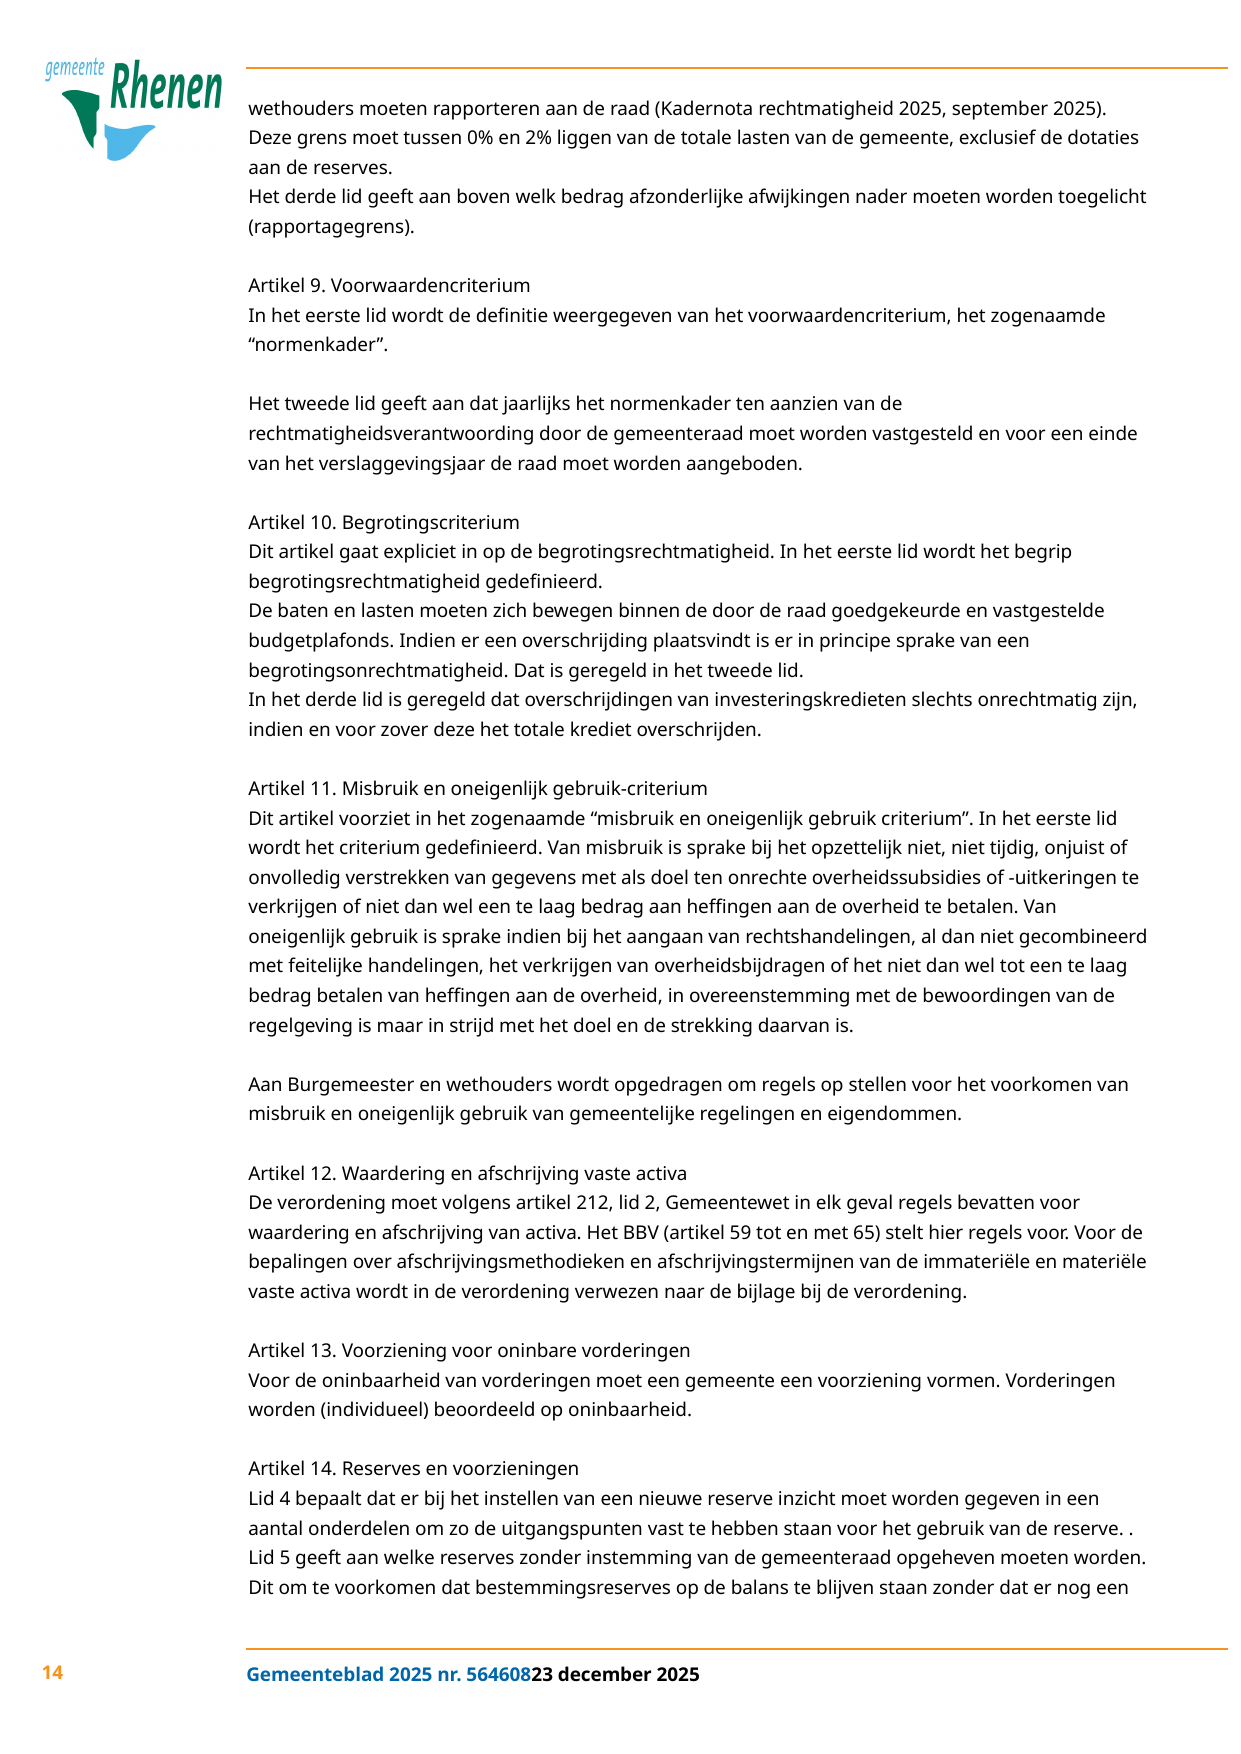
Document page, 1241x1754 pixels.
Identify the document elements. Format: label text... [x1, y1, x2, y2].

text Dit artikel voorziet in het zogenaamde “misbruik en oneigenlijk gebruik criterium”. In het eerste lid wordt het criterium gedefinieerd. Van misbruik is sprake bij het opzettelijk niet, niet tijdig, onjuist of onvolledig verstrekken van gegevens met als doel ten onrechte overheidssubsidies of -uitkeringen te verkrijgen of niet dan wel een te laag bedrag aan heffingen aan de overheid te betalen. Van oneigenlijk gebruik is sprake indien bij het aangaan van rechtshandelingen, al dan niet gecombineerd met feitelijke handelingen, het verkrijgen van overheidsbijdragen of het niet dan wel tot een te laag bedrag betalen van heffingen aan de overheid, in overeenstemming met de bewoordingen van de regelgeving is maar in strijd met het doel en de strekking daarvan is. [248, 805, 1152, 1038]
text Artikel 13. Voorziening voor oninbare vorderingen [248, 1337, 1152, 1363]
text Artikel 10. Begrotingscriterium [248, 509, 1152, 535]
text Artikel 9. Voorwaardencriterium [248, 272, 1152, 298]
text Artikel 12. Waardering en afschrijving vaste activa [248, 1160, 1152, 1186]
text In het eerste lid wordt de definitie weergegeven van het voorwaardencriterium, het zogenaamde “normenkader”. [248, 302, 1152, 357]
text Artikel 14. Reserves en voorzieningen [248, 1456, 1152, 1481]
text Artikel 11. Misbruik en oneigenlijk gebruik-criterium [248, 775, 1152, 801]
picture [41, 47, 231, 172]
text Voor de oninbaarheid van vorderingen moet een gemeente een voorziening vormen. Vorderingen worden (individueel) beoordeeld op oninbaarheid. [248, 1367, 1152, 1422]
text De verordening moet volgens artikel 212, lid 2, Gemeentewet in elk geval regels bevatten voor waardering en afschrijving van activa. Het BBV (artikel 59 tot en met 65) stelt hier regels voor. Voor de bepalingen over afschrijvingsmethodieken en afschrijvingstermijnen van de immateriële en materiële vaste activa wordt in de verordening verwezen naar de bijlage bij de verordening. [248, 1189, 1152, 1304]
text Dit artikel gaat expliciet in op de begrotingsrechtmatigheid. In het eerste lid wordt het begrip begrotingsrechtmatigheid gedefinieerd. [248, 538, 1152, 594]
text Lid 4 bepaalt dat er bij het instellen van een nieuwe reserve inzicht moet worden gegeven in een aantal onderdelen om zo de uitgangspunten vast te hebben staan voor het gebruik van de reserve. . Lid 5 geeft aan welke reserves zonder instemming van de gemeenteraad opgeheven moeten worden. Dit om te voorkomen dat bestemmingsreserves op de balans te blijven staan zonder dat er nog een [248, 1485, 1152, 1600]
text Het derde lid geeft aan boven welk bedrag afzonderlijke afwijkingen nader moeten worden toegelicht (rapportagegrens). [248, 183, 1152, 239]
text In het derde lid is geregeld dat overschrijdingen van investeringskredieten slechts onrechtmatig zijn, indien en voor zover deze het totale krediet overschrijden. [248, 686, 1152, 742]
text Het tweede lid geeft aan dat jaarlijks het normenkader ten aanzien van de rechtmatigheidsverantwoording door de gemeenteraad moet worden vastgesteld en voor een einde van het verslaggevingsjaar de raad moet worden aangeboden. [248, 391, 1152, 476]
text Aan Burgemeester en wethouders wordt opgedragen om regels op stellen voor het voorkomen van misbruik en oneigenlijk gebruik van gemeentelijke regelingen en eigendommen. [248, 1071, 1152, 1126]
text De baten en lasten moeten zich bewegen binnen de door de raad goedgekeurde en vastgestelde budgetplafonds. Indien er een overschrijding plaatsvindt is er in principe sprake van een begrotingsonrechtmatigheid. Dat is geregeld in het tweede lid. [248, 598, 1152, 683]
text wethouders moeten rapporteren aan de raad (Kadernota rechtmatigheid 2025, september 2025). Deze grens moet tussen 0% en 2% liggen van de totale lasten van de gemeente, exclusief de dotaties aan de reserves. [248, 95, 1152, 180]
